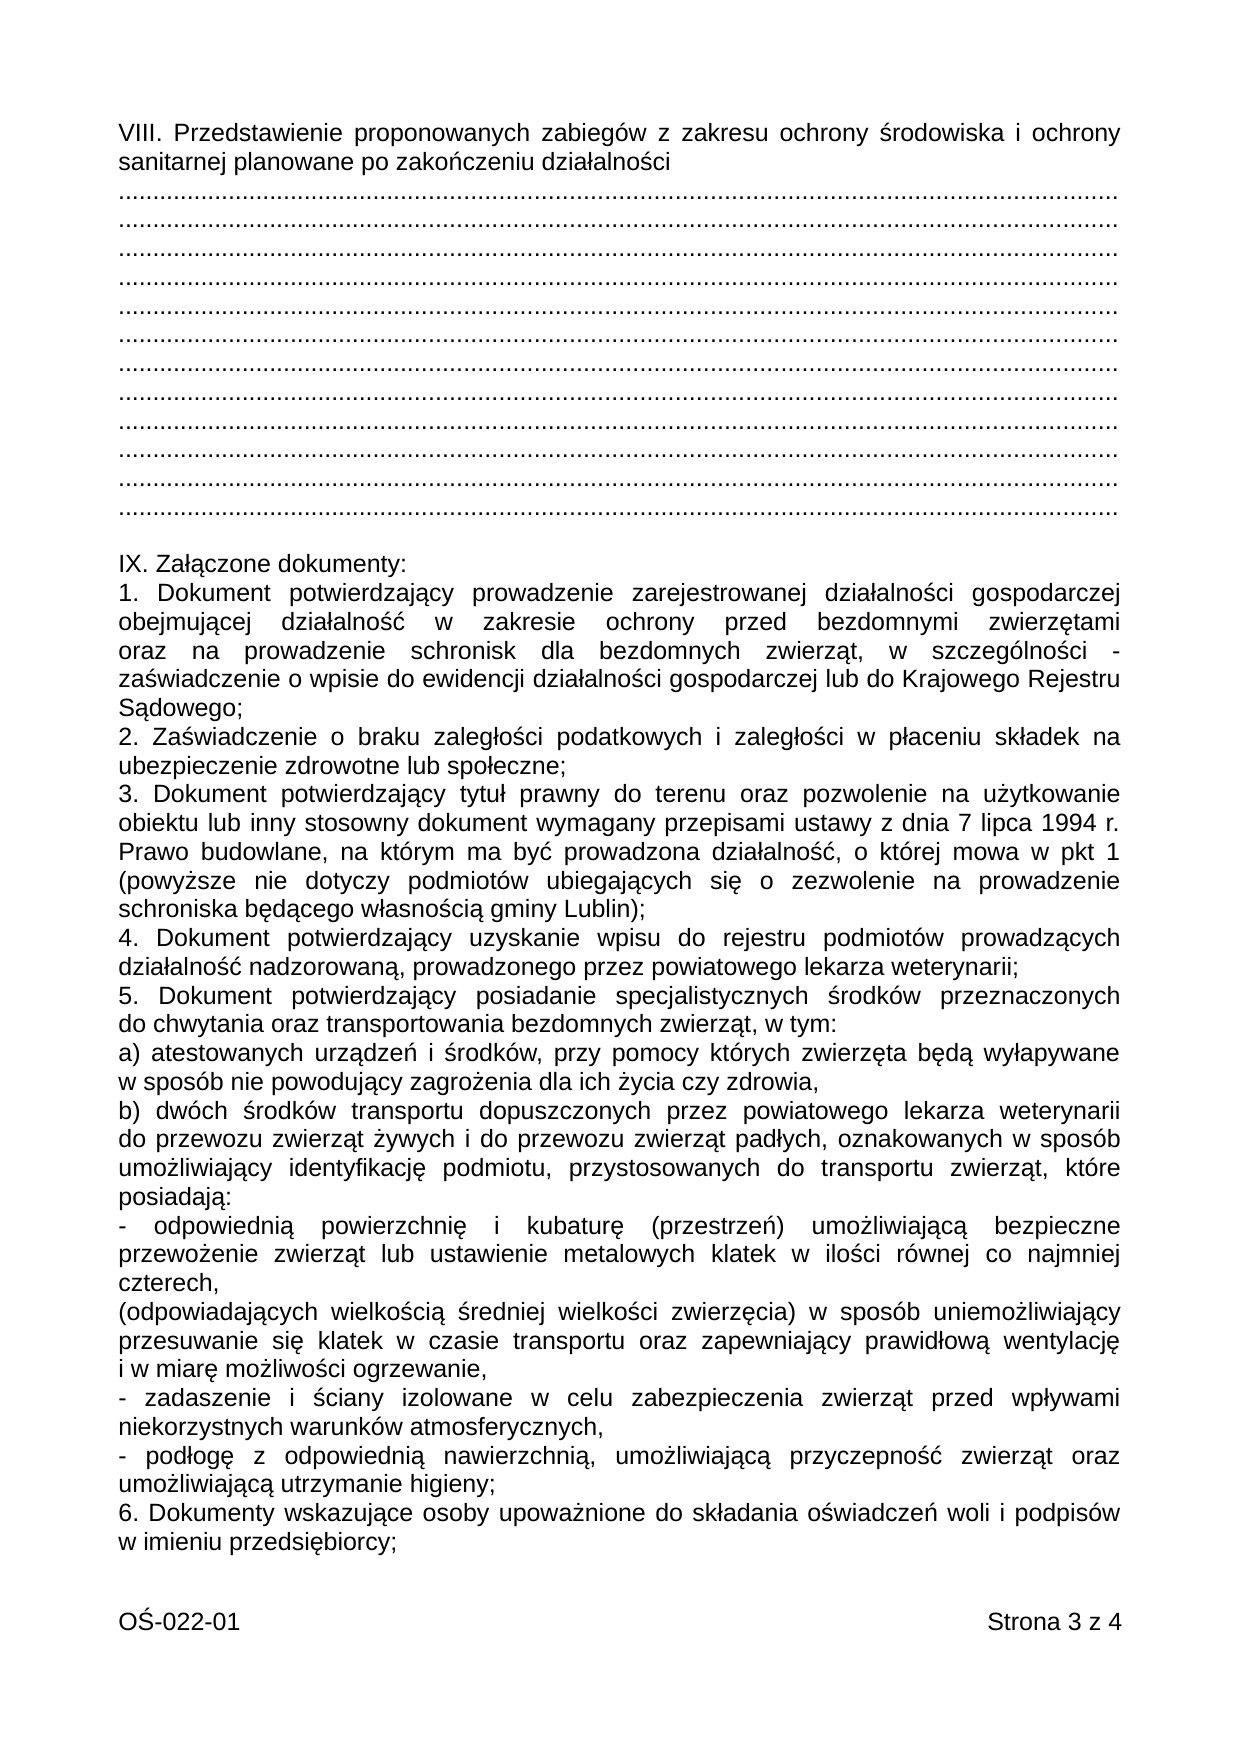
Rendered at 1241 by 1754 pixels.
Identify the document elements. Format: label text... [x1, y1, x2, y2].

text IX. Załączone dokumenty: [118, 549, 1122, 578]
text - odpowiednią powierzchnię i kubaturę (przestrzeń) umożliwiającą bezpieczne przewożenie zwierząt lub ustawienie metalowych klatek w ilości równej co najmniej czterech, (odpowiadających wielkością średniej wielkości zwierzęcia) w sposób uniemożliwiający przesuwanie się klatek w czasie transportu oraz zapewniający prawidłową wentylację i w miarę możliwości ogrzewanie, [118, 1211, 1122, 1383]
text VIII. Przedstawienie proponowanych zabiegów z zakresu ochrony środowiska i ochrony sanitarnej planowane po zakończeniu działalności [118, 118, 1122, 176]
text a) atestowanych urządzeń i środków, przy pomocy których zwierzęta będą wyłapywane w sposób nie powodujący zagrożenia dla ich życia czy zdrowia, [118, 1038, 1122, 1096]
text 1. Dokument potwierdzający prowadzenie zarejestrowanej działalności gospodarczej obejmującej działalność w zakresie ochrony przed bezdomnymi zwierzętami oraz na prowadzenie schronisk dla bezdomnych zwierząt, w szczególności - zaświadczenie o wpisie do ewidencji działalności gospodarczej lub do Krajowego Rejestru Sądowego; [118, 578, 1122, 722]
text b) dwóch środków transportu dopuszczonych przez powiatowego lekarza weterynarii do przewozu zwierząt żywych i do przewozu zwierząt padłych, oznakowanych w sposób umożliwiający identyfikację podmiotu, przystosowanych do transportu zwierząt, które posiadają: [118, 1096, 1122, 1211]
text - zadaszenie i ściany izolowane w celu zabezpieczenia zwierząt przed wpływami niekorzystnych warunków atmosferycznych, [118, 1383, 1122, 1441]
text 3. Dokument potwierdzający tytuł prawny do terenu oraz pozwolenie na użytkowanie obiektu lub inny stosowny dokument wymagany przepisami ustawy z dnia 7 lipca 1994 r. Prawo budowlane, na którym ma być prowadzona działalność, o której mowa w pkt 1 (powyższe nie dotyczy podmiotów ubiegających się o zezwolenie na prowadzenie schroniska będącego własnością gminy Lublin); [118, 779, 1122, 923]
text - podłogę z odpowiednią nawierzchnią, umożliwiającą przyczepność zwierząt oraz umożliwiającą utrzymanie higieny; [118, 1441, 1122, 1498]
text 5. Dokument potwierdzający posiadanie specjalistycznych środków przeznaczonych do chwytania oraz transportowania bezdomnych zwierząt, w tym: [118, 981, 1122, 1038]
text 2. Zaświadczenie o braku zaległości podatkowych i zaległości w płaceniu składek na ubezpieczenie zdrowotne lub społeczne; [118, 722, 1122, 779]
text 6. Dokumenty wskazujące osoby upoważnione do składania oświadczeń woli i podpisów w imieniu przedsiębiorcy; [118, 1498, 1122, 1556]
text 4. Dokument potwierdzający uzyskanie wpisu do rejestru podmiotów prowadzących działalność nadzorowaną, prowadzonego przez powiatowego lekarza weterynarii; [118, 923, 1122, 981]
